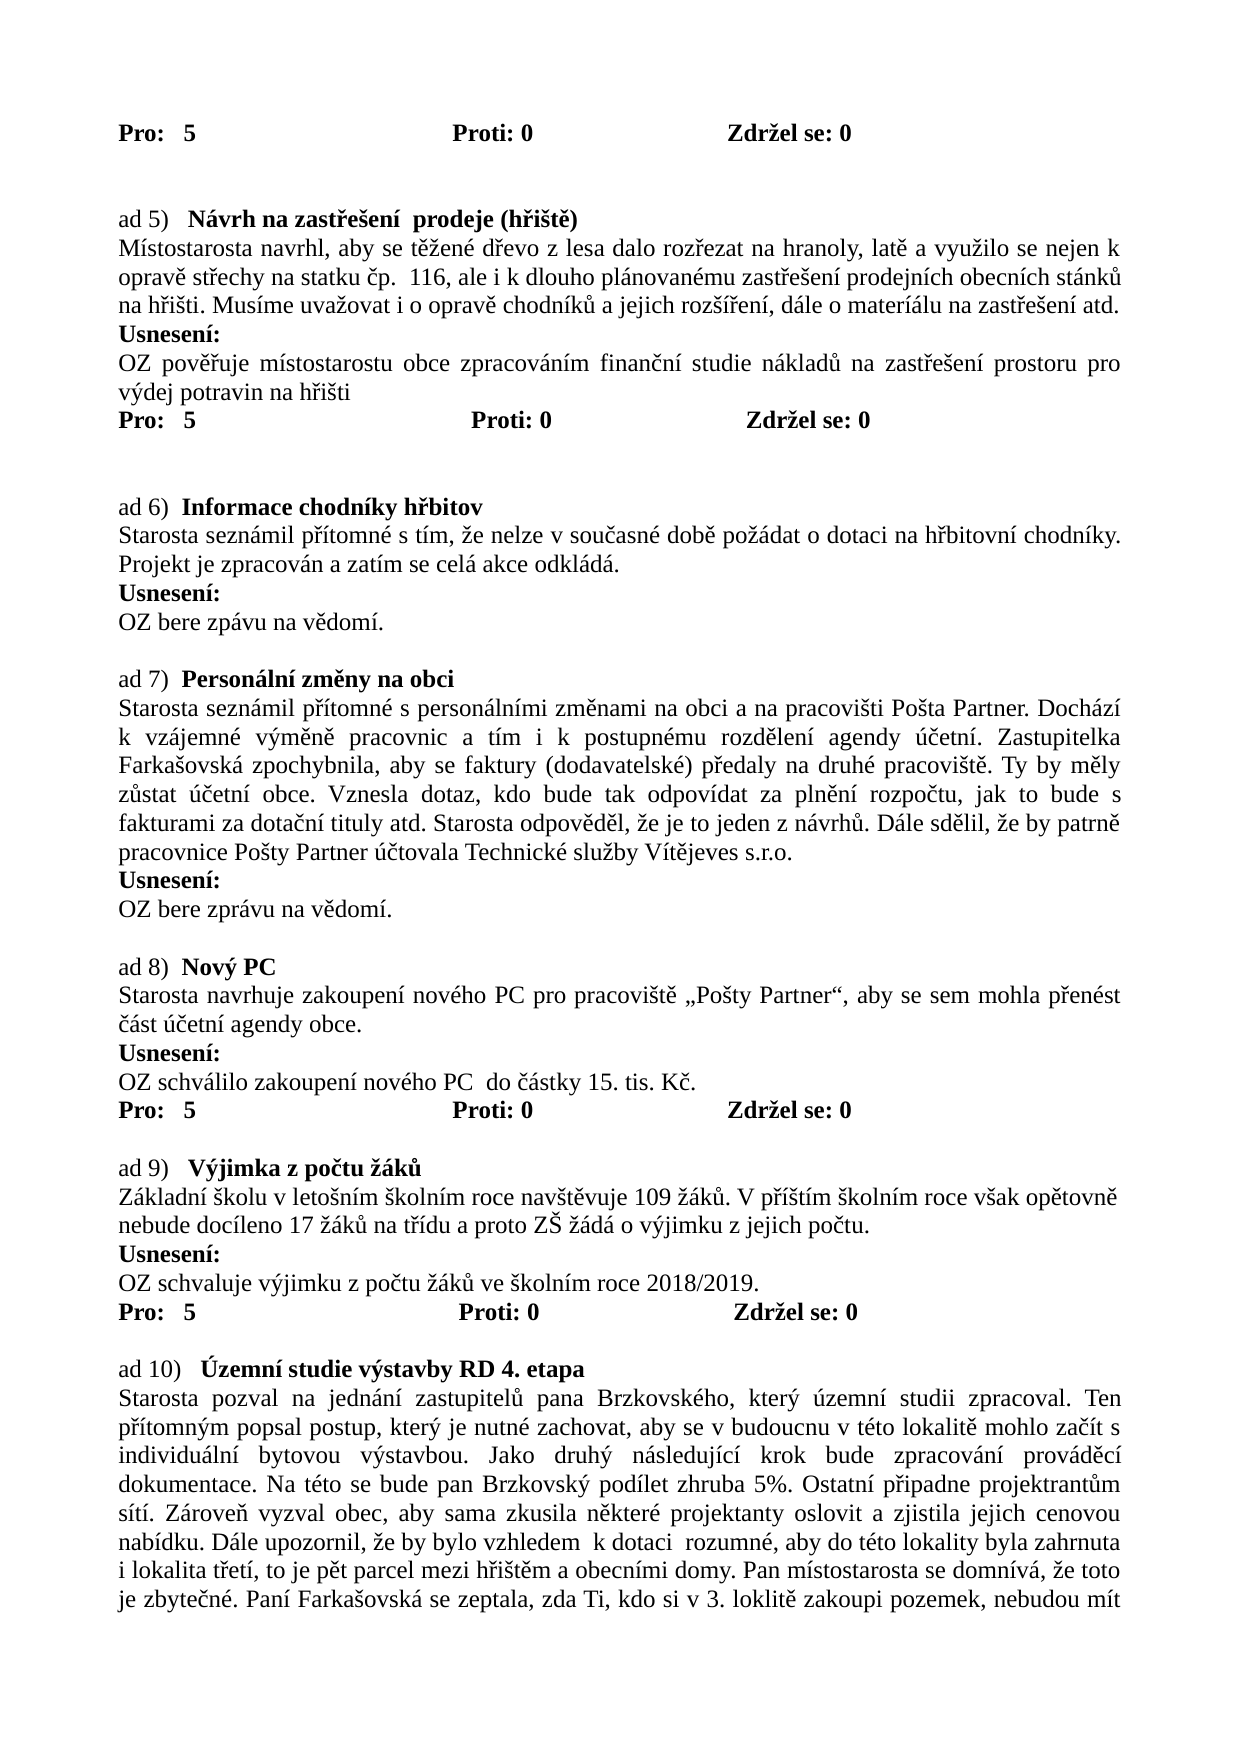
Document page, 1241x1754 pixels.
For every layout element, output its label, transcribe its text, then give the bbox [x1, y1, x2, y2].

text Pro: 5 Proti: 0 Zdržel se: 0 [118, 1297, 1122, 1326]
text ad 8) Nový PC [118, 952, 1122, 981]
text Starosta seznámil přítomné s personálními změnami na obci a na pracovišti Pošta Partner. Dochází k vzájemné výměně pracovnic a tím i k postupnému rozdělení agendy účetní. Zastupitelka Farkašovská zpochybnila, aby se faktury (dodavatelské) předaly na druhé pracoviště. Ty by měly zůstat účetní obce. Vznesla dotaz, kdo bude tak odpovídat za plnění rozpočtu, jak to bude s fakturami za dotační tituly atd. Starosta odpověděl, že je to jeden z návrhů. Dále sdělil, že by patrně pracovnice Pošty Partner účtovala Technické služby Vítějeves s.r.o. [118, 693, 1122, 866]
text Pro: 5 Proti: 0 Zdržel se: 0 [118, 1096, 1122, 1124]
text OZ bere zprávu na vědomí. [118, 894, 1122, 923]
text Starosta pozval na jednání zastupitelů pana Brzkovského, který územní studii zpracoval. Ten přítomným popsal postup, který je nutné zachovat, aby se v budoucnu v této lokalitě mohlo začít s individuální bytovou výstavbou. Jako druhý následující krok bude zpracování prováděcí dokumentace. Na této se bude pan Brzkovský podílet zhruba 5%. Ostatní připadne projektrantům sítí. Zároveň vyzval obec, aby sama zkusila některé projektanty oslovit a zjistila jejich cenovou nabídku. Dále upozornil, že by bylo vzhledem k dotaci rozumné, aby do této lokality byla zahrnuta i lokalita třetí, to je pět parcel mezi hřištěm a obecními domy. Pan místostarosta se domnívá, že toto je zbytečné. Paní Farkašovská se zeptala, zda Ti, kdo si v 3. loklitě zakoupi pozemek, nebudou mít [118, 1383, 1122, 1613]
text Usnesení: [118, 578, 1122, 607]
text ad 6) Informace chodníky hřbitov [118, 492, 1122, 521]
text Usnesení: [118, 866, 1122, 894]
text ad 9) Výjimka z počtu žáků [118, 1153, 1122, 1182]
text OZ schvaluje výjimku z počtu žáků ve školním roce 2018/2019. [118, 1268, 1122, 1297]
text Základní školu v letošním školním roce navštěvuje 109 žáků. V příštím školním roce však opětovně nebude docíleno 17 žáků na třídu a proto ZŠ žádá o výjimku z jejich počtu. [118, 1182, 1122, 1239]
text Usnesení: [118, 1239, 1122, 1268]
text Místostarosta navrhl, aby se těžené dřevo z lesa dalo rozřezat na hranoly, latě a využilo se nejen k opravě střechy na statku čp. 116, ale i k dlouho plánovanému zastřešení prodejních obecních stánků na hřišti. Musíme uvažovat i o opravě chodníků a jejich rozšíření, dále o materíálu na zastřešení atd. [118, 233, 1122, 319]
text Starosta seznámil přítomné s tím, že nelze v současné době požádat o dotaci na hřbitovní chodníky. Projekt je zpracován a zatím se celá akce odkládá. [118, 521, 1122, 578]
text ad 10) Územní studie výstavby RD 4. etapa [118, 1354, 1122, 1383]
text OZ bere zpávu na vědomí. [118, 607, 1122, 636]
text Usnesení: [118, 319, 1122, 348]
text OZ schválilo zakoupení nového PC do částky 15. tis. Kč. [118, 1067, 1122, 1096]
text Pro: 5 Proti: 0 Zdržel se: 0 [118, 118, 1122, 147]
text Pro: 5 Proti: 0 Zdržel se: 0 [118, 406, 1122, 434]
text Starosta navrhuje zakoupení nového PC pro pracoviště „Pošty Partner“, aby se sem mohla přenést část účetní agendy obce. [118, 981, 1122, 1038]
text Usnesení: [118, 1038, 1122, 1067]
text ad 7) Personální změny na obci [118, 664, 1122, 693]
text OZ pověřuje místostarostu obce zpracováním finanční studie nákladů na zastřešení prostoru pro výdej potravin na hřišti [118, 348, 1122, 406]
text ad 5) Návrh na zastřešení prodeje (hřiště) [118, 204, 1122, 233]
